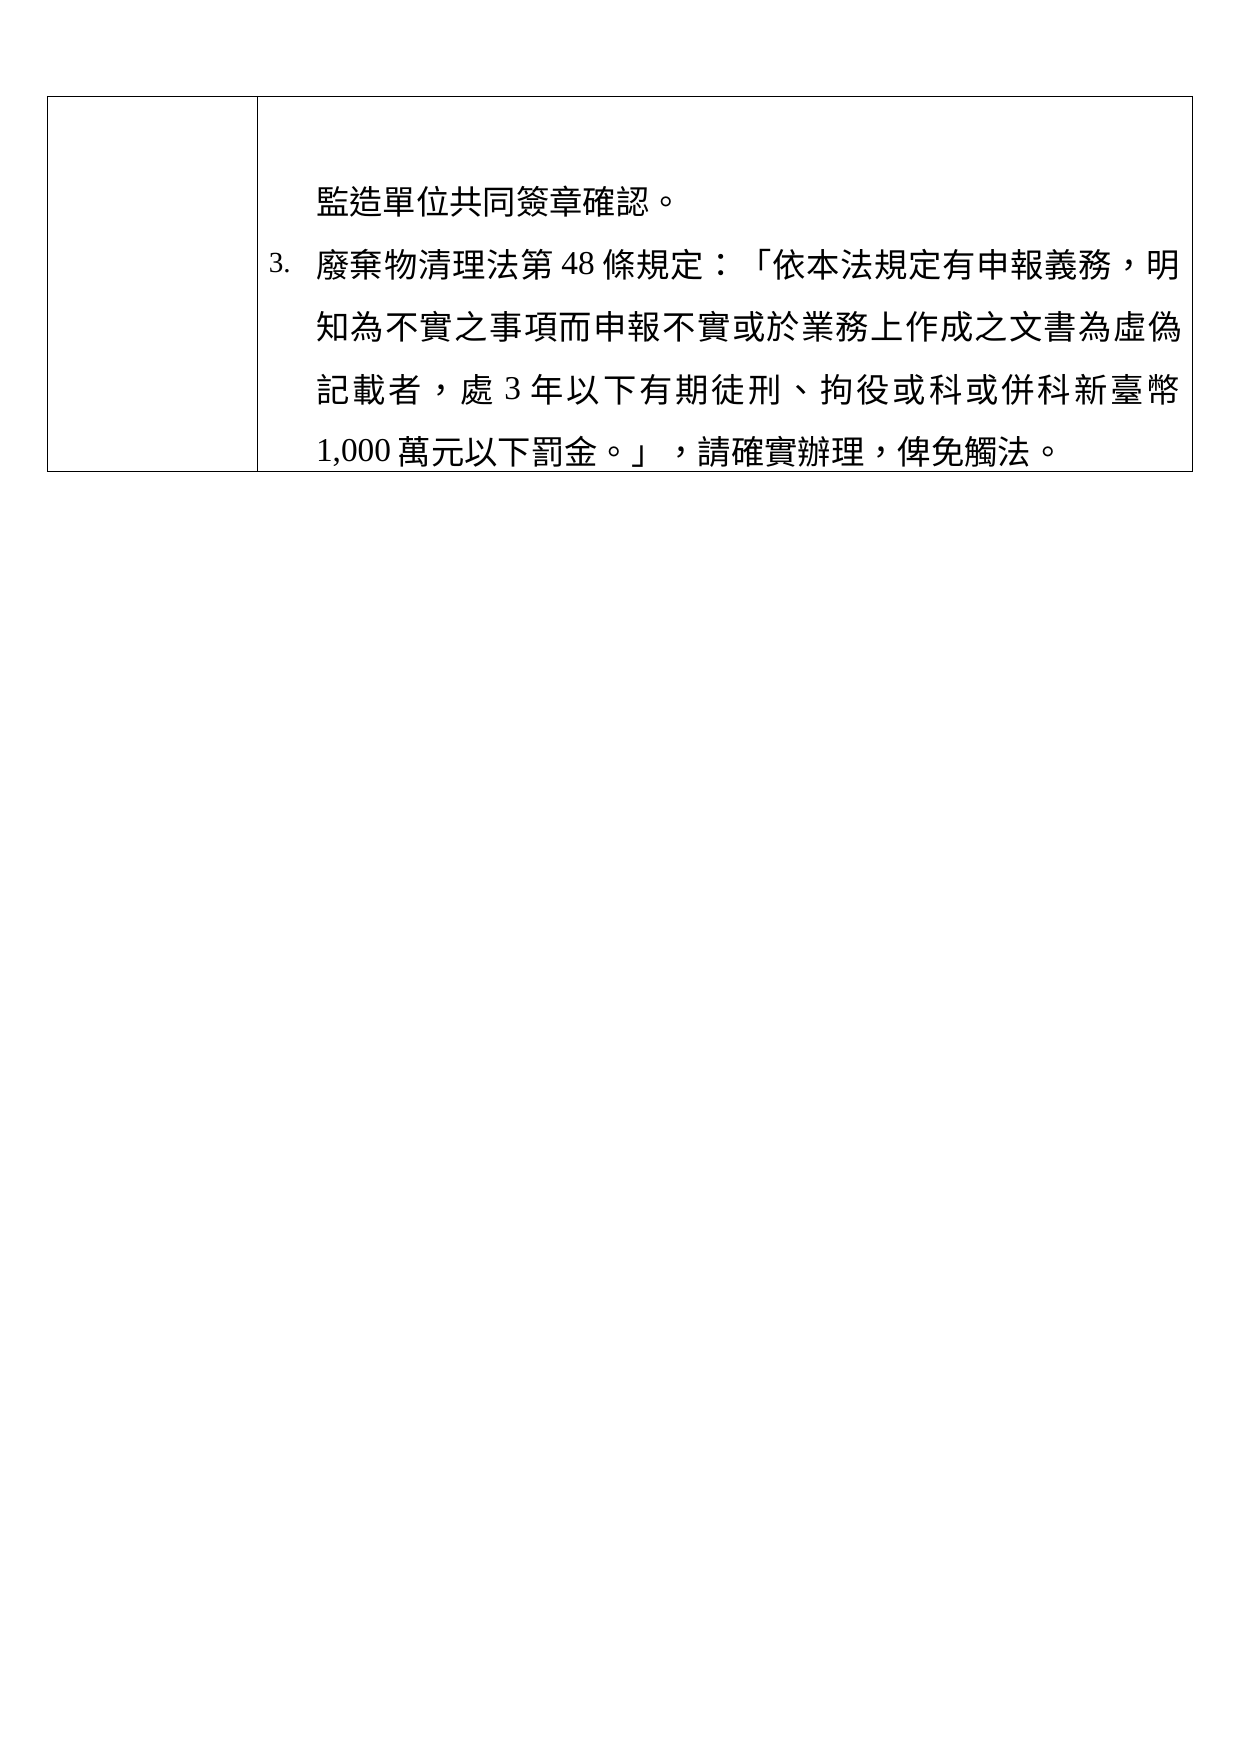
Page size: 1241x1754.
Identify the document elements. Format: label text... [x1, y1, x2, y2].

table_cell 廢棄物清理法第31條第1項第1款規定，於施工前須檢具事業廢棄物清理計畫書送本局審查核准後，始得營運，故若 貴公司確實於工程中無事業廢棄物之產出，請於施工前提送解除列管申請，待環保局核准後，始得施工，特予告知，俾免觸法。 承攬本市轄內營建工程之工程金額、面積達環保署公告應列管提報事業廢棄物清理計畫書規定，若確無事業廢棄物產出，請檢附相關資料及填寫本表申請解除列管，本填報之資料係由承造單位填寫，並請業務單位(起造人/申請人)及監造單位共同簽章確認。 廢棄物清理法第48條規定：「依本法規定有申報義務，明知為不實之事項而申報不實或於業務上作成之文書為虛偽記載者，處3年以下有期徒刑、拘役或科或併科新臺幣1,000萬元以下罰金。」，請確實辦理，俾免觸法。 [258, 97, 1192, 471]
table_cell [48, 97, 257, 471]
